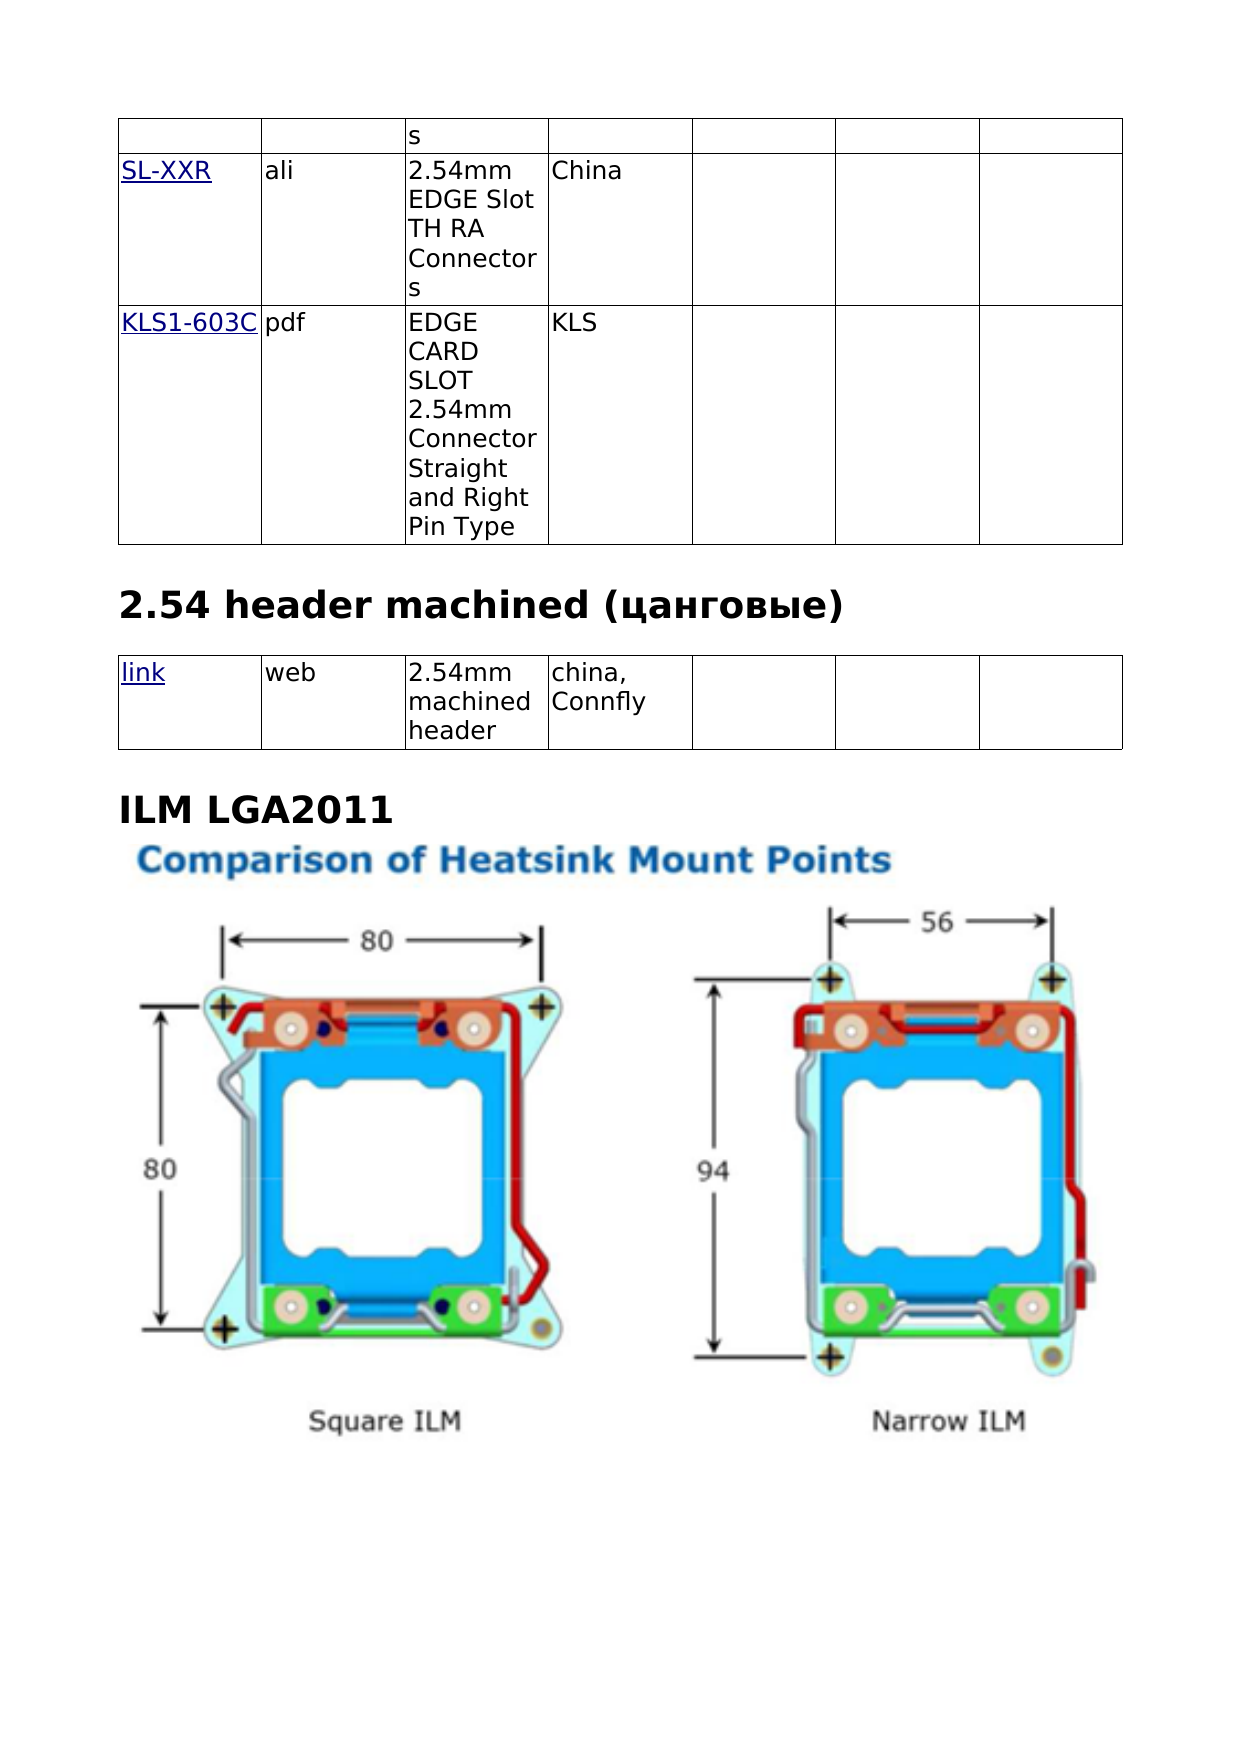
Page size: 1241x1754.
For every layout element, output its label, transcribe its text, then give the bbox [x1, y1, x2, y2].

table_cell EDGE CARD SLOT 2.54mm Connector Straight and Right Pin Type [406, 306, 548, 544]
picture [118, 844, 1119, 1448]
table_header link [119, 656, 261, 748]
table_header [836, 656, 979, 748]
table_cell China [549, 154, 692, 305]
subtitle ILM LGA2011 [118, 788, 1122, 832]
table_cell [549, 119, 692, 153]
table_cell [262, 119, 405, 153]
table_cell [693, 154, 835, 305]
table_cell [693, 306, 835, 544]
table_cell [980, 154, 1122, 305]
table_cell [836, 119, 979, 153]
table_cell KLS1-603C [119, 306, 261, 544]
table_cell [836, 154, 979, 305]
table_cell [980, 306, 1122, 544]
table_cell KLS [549, 306, 692, 544]
table_cell pdf [262, 306, 405, 544]
table_cell [980, 119, 1122, 153]
table_header web [262, 656, 405, 748]
table_header 2.54mm machined header [406, 656, 548, 748]
table_header china, Connfly [549, 656, 692, 748]
table_cell [119, 119, 261, 153]
table_header [980, 656, 1122, 748]
table_cell ali [262, 154, 405, 305]
table_cell SL-XXR [119, 154, 261, 305]
table_cell s [406, 119, 548, 153]
table_header [693, 656, 835, 748]
table_cell [693, 119, 835, 153]
subtitle 2.54 header machined (цанговые) [118, 584, 1122, 628]
table_cell [836, 306, 979, 544]
table_cell 2.54mm EDGE Slot TH RA Connectors [406, 154, 548, 305]
